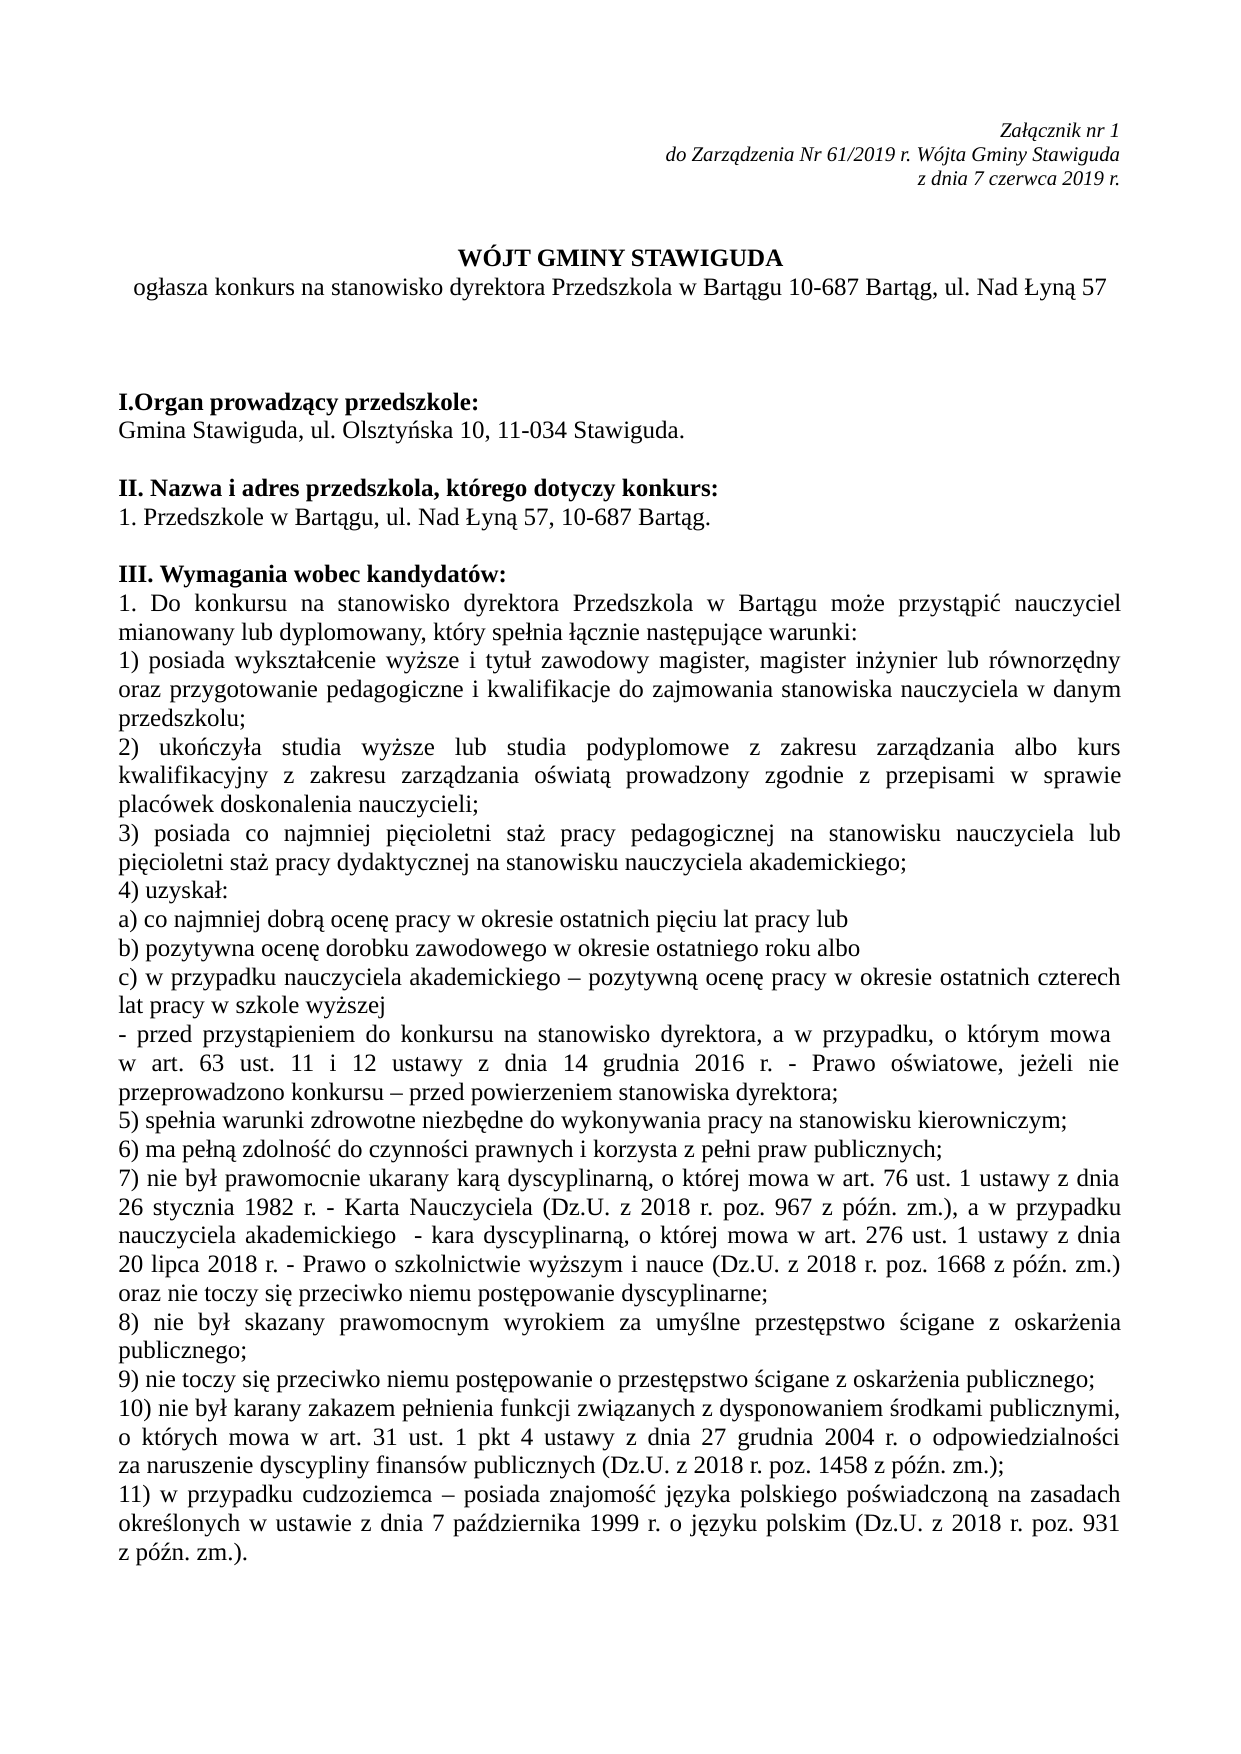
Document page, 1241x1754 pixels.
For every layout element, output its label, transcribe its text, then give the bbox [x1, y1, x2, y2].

text do Zarządzenia Nr 61/2019 r. Wójta Gminy Stawiguda [118, 142, 1122, 166]
text 11) w przypadku cudzoziemca – posiada znajomość języka polskiego poświadczoną na zasadach określonych w ustawie z dnia 7 października 1999 r. o języku polskim (Dz.U. z 2018 r. poz. 931 z późn. zm.). [118, 1479, 1122, 1566]
text 6) ma pełną zdolność do czynności prawnych i korzysta z pełni praw publicznych; [118, 1134, 1122, 1163]
text c) w przypadku nauczyciela akademickiego – pozytywną ocenę pracy w okresie ostatnich czterech lat pracy w szkole wyższej [118, 962, 1122, 1019]
text 10) nie był karany zakazem pełnienia funkcji związanych z dysponowaniem środkami publicznymi, o których mowa w art. 31 ust. 1 pkt 4 ustawy z dnia 27 grudnia 2004 r. o odpowiedzialności za naruszenie dyscypliny finansów publicznych (Dz.U. z 2018 r. poz. 1458 z późn. zm.); [118, 1393, 1122, 1479]
text a) co najmniej dobrą ocenę pracy w okresie ostatnich pięciu lat pracy lub [118, 904, 1122, 933]
text z dnia 7 czerwca 2019 r. [118, 166, 1122, 190]
text 1) posiada wykształcenie wyższe i tytuł zawodowy magister, magister inżynier lub równorzędny oraz przygotowanie pedagogiczne i kwalifikacje do zajmowania stanowiska nauczyciela w danym przedszkolu; [118, 646, 1122, 732]
text - przed przystąpieniem do konkursu na stanowisko dyrektora, a w przypadku, o którym mowa w art. 63 ust. 11 i 12 ustawy z dnia 14 grudnia 2016 r. - Prawo oświatowe, jeżeli nie przeprowadzono konkursu – przed powierzeniem stanowiska dyrektora; [118, 1019, 1122, 1106]
text 8) nie był skazany prawomocnym wyrokiem za umyślne przestępstwo ścigane z oskarżenia publicznego; [118, 1307, 1122, 1364]
text 1. Przedszkole w Bartągu, ul. Nad Łyną 57, 10-687 Bartąg. [118, 502, 1122, 531]
text 2) ukończyła studia wyższe lub studia podyplomowe z zakresu zarządzania albo kurs kwalifikacyjny z zakresu zarządzania oświatą prowadzony zgodnie z przepisami w sprawie placówek doskonalenia nauczycieli; [118, 732, 1122, 818]
text III. Wymagania wobec kandydatów: [118, 559, 1122, 588]
text 9) nie toczy się przeciwko niemu postępowanie o przestępstwo ścigane z oskarżenia publicznego; [118, 1364, 1122, 1393]
text Gmina Stawiguda, ul. Olsztyńska 10, 11-034 Stawiguda. [118, 416, 1122, 444]
text b) pozytywna ocenę dorobku zawodowego w okresie ostatniego roku albo [118, 933, 1122, 962]
text I.Organ prowadzący przedszkole: [118, 387, 1122, 416]
text 4) uzyskał: [118, 876, 1122, 904]
text 3) posiada co najmniej pięcioletni staż pracy pedagogicznej na stanowisku nauczyciela lub pięcioletni staż pracy dydaktycznej na stanowisku nauczyciela akademickiego; [118, 818, 1122, 876]
text ogłasza konkurs na stanowisko dyrektora Przedszkola w Bartągu 10-687 Bartąg, ul. Nad Łyną 57 [118, 272, 1122, 301]
text 1. Do konkursu na stanowisko dyrektora Przedszkola w Bartągu może przystąpić nauczyciel mianowany lub dyplomowany, który spełnia łącznie następujące warunki: [118, 588, 1122, 646]
text Załącznik nr 1 [118, 118, 1122, 142]
text II. Nazwa i adres przedszkola, którego dotyczy konkurs: [118, 473, 1122, 502]
text 5) spełnia warunki zdrowotne niezbędne do wykonywania pracy na stanowisku kierowniczym; [118, 1106, 1122, 1134]
text 7) nie był prawomocnie ukarany karą dyscyplinarną, o której mowa w art. 76 ust. 1 ustawy z dnia 26 stycznia 1982 r. - Karta Nauczyciela (Dz.U. z 2018 r. poz. 967 z późn. zm.), a w przypadku nauczyciela akademickiego - kara dyscyplinarną, o której mowa w art. 276 ust. 1 ustawy z dnia 20 lipca 2018 r. - Prawo o szkolnictwie wyższym i nauce (Dz.U. z 2018 r. poz. 1668 z późn. zm.) oraz nie toczy się przeciwko niemu postępowanie dyscyplinarne; [118, 1163, 1122, 1307]
text WÓJT GMINY STAWIGUDA [118, 243, 1122, 272]
